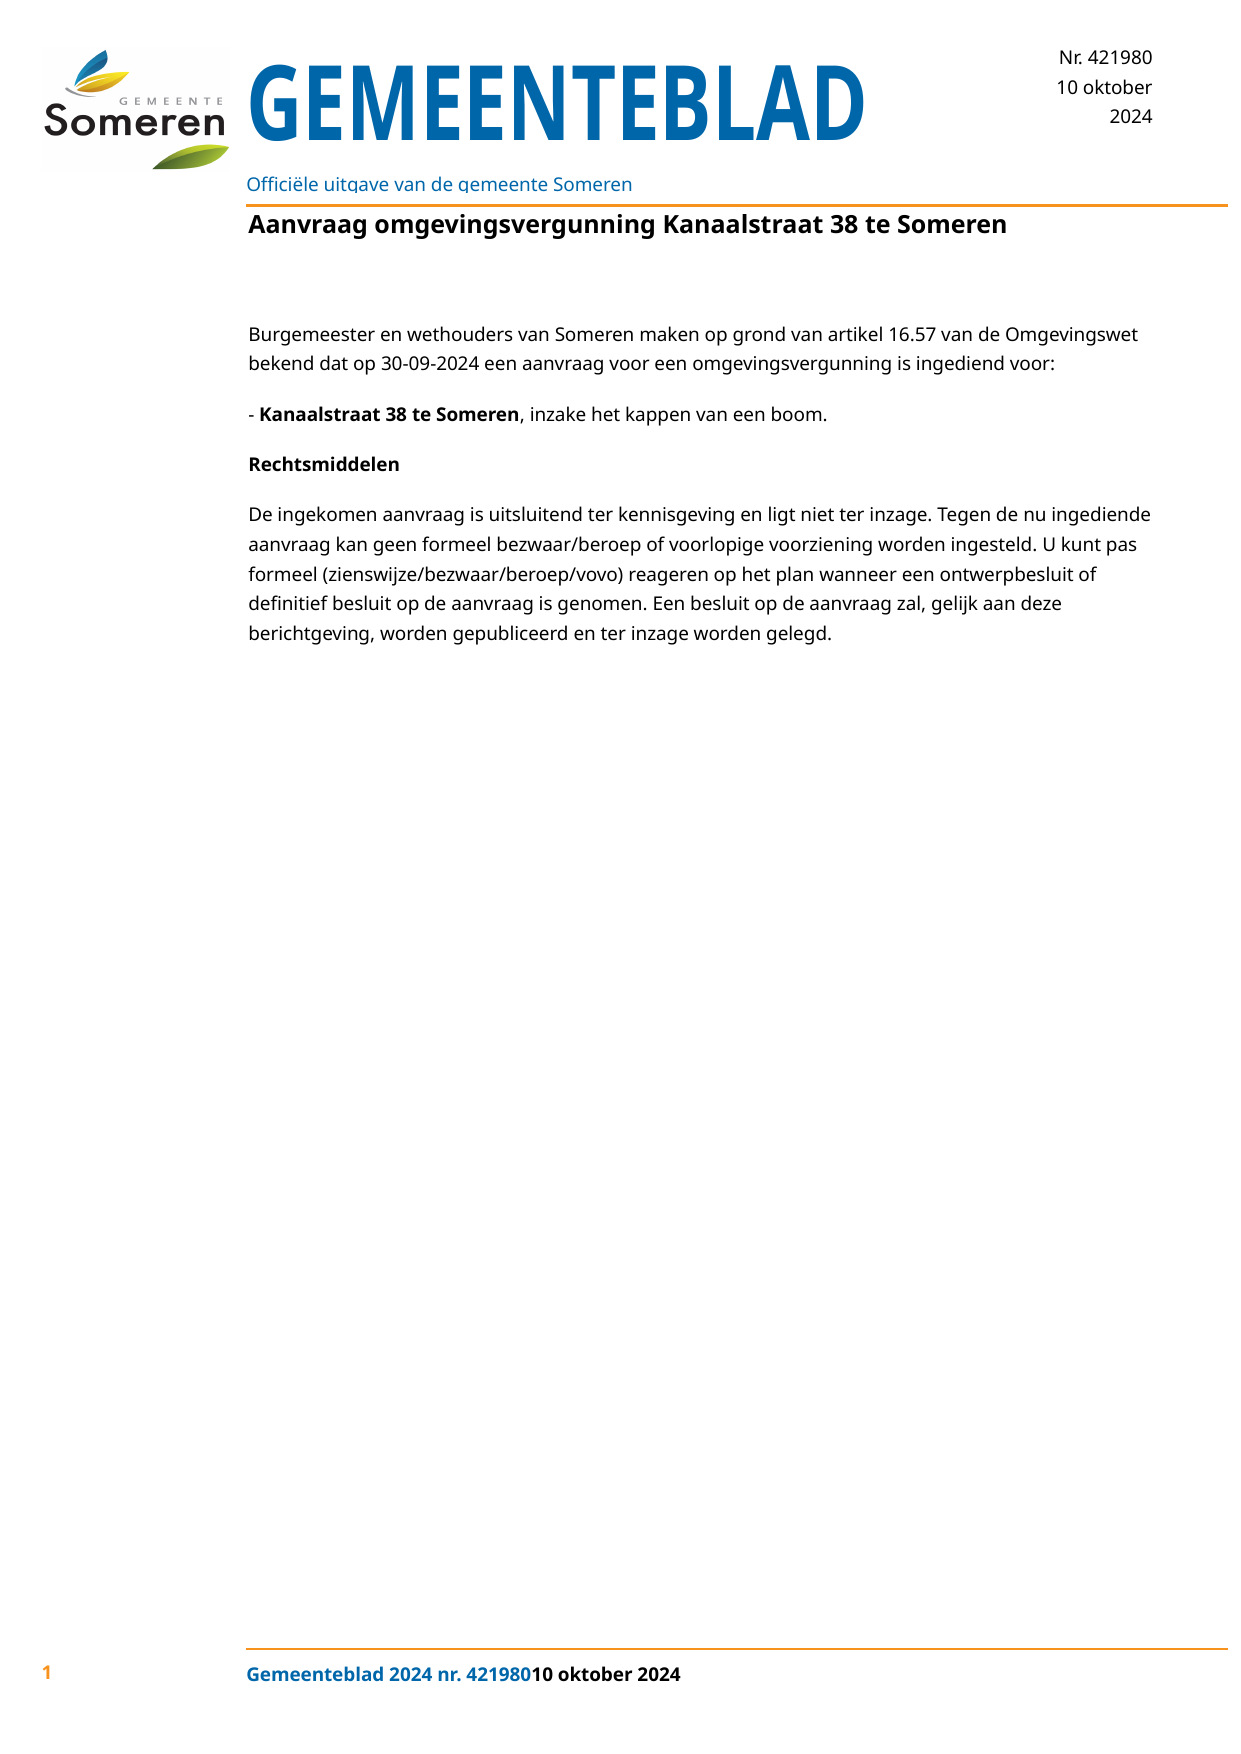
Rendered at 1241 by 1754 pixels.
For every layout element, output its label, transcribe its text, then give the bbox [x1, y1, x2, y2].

picture [41, 47, 231, 172]
text Aanvraag omgevingsvergunning Kanaalstraat 38 te Someren [248, 207, 1152, 241]
text Burgemeester en wethouders van Someren maken op grond van artikel 16.57 van de Omgevingswet bekend dat op 30-09-2024 een aanvraag voor een omgevingsvergunning is ingediend voor: [248, 321, 1152, 376]
text Rechtsmiddelen [248, 451, 1152, 477]
text - Kanaalstraat 38 te Someren, inzake het kappen van een boom. [248, 401, 1152, 426]
text De ingekomen aanvraag is uitsluitend ter kennisgeving en ligt niet ter inzage. Tegen de nu ingediende aanvraag kan geen formeel bezwaar/beroep of voorlopige voorziening worden ingesteld. U kunt pas formeel (zienswijze/bezwaar/beroep/vovo) reageren op het plan wanneer een ontwerpbesluit of definitief besluit op de aanvraag is genomen. Een besluit op de aanvraag zal, gelijk aan deze berichtgeving, worden gepubliceerd en ter inzage worden gelegd. [248, 502, 1152, 646]
